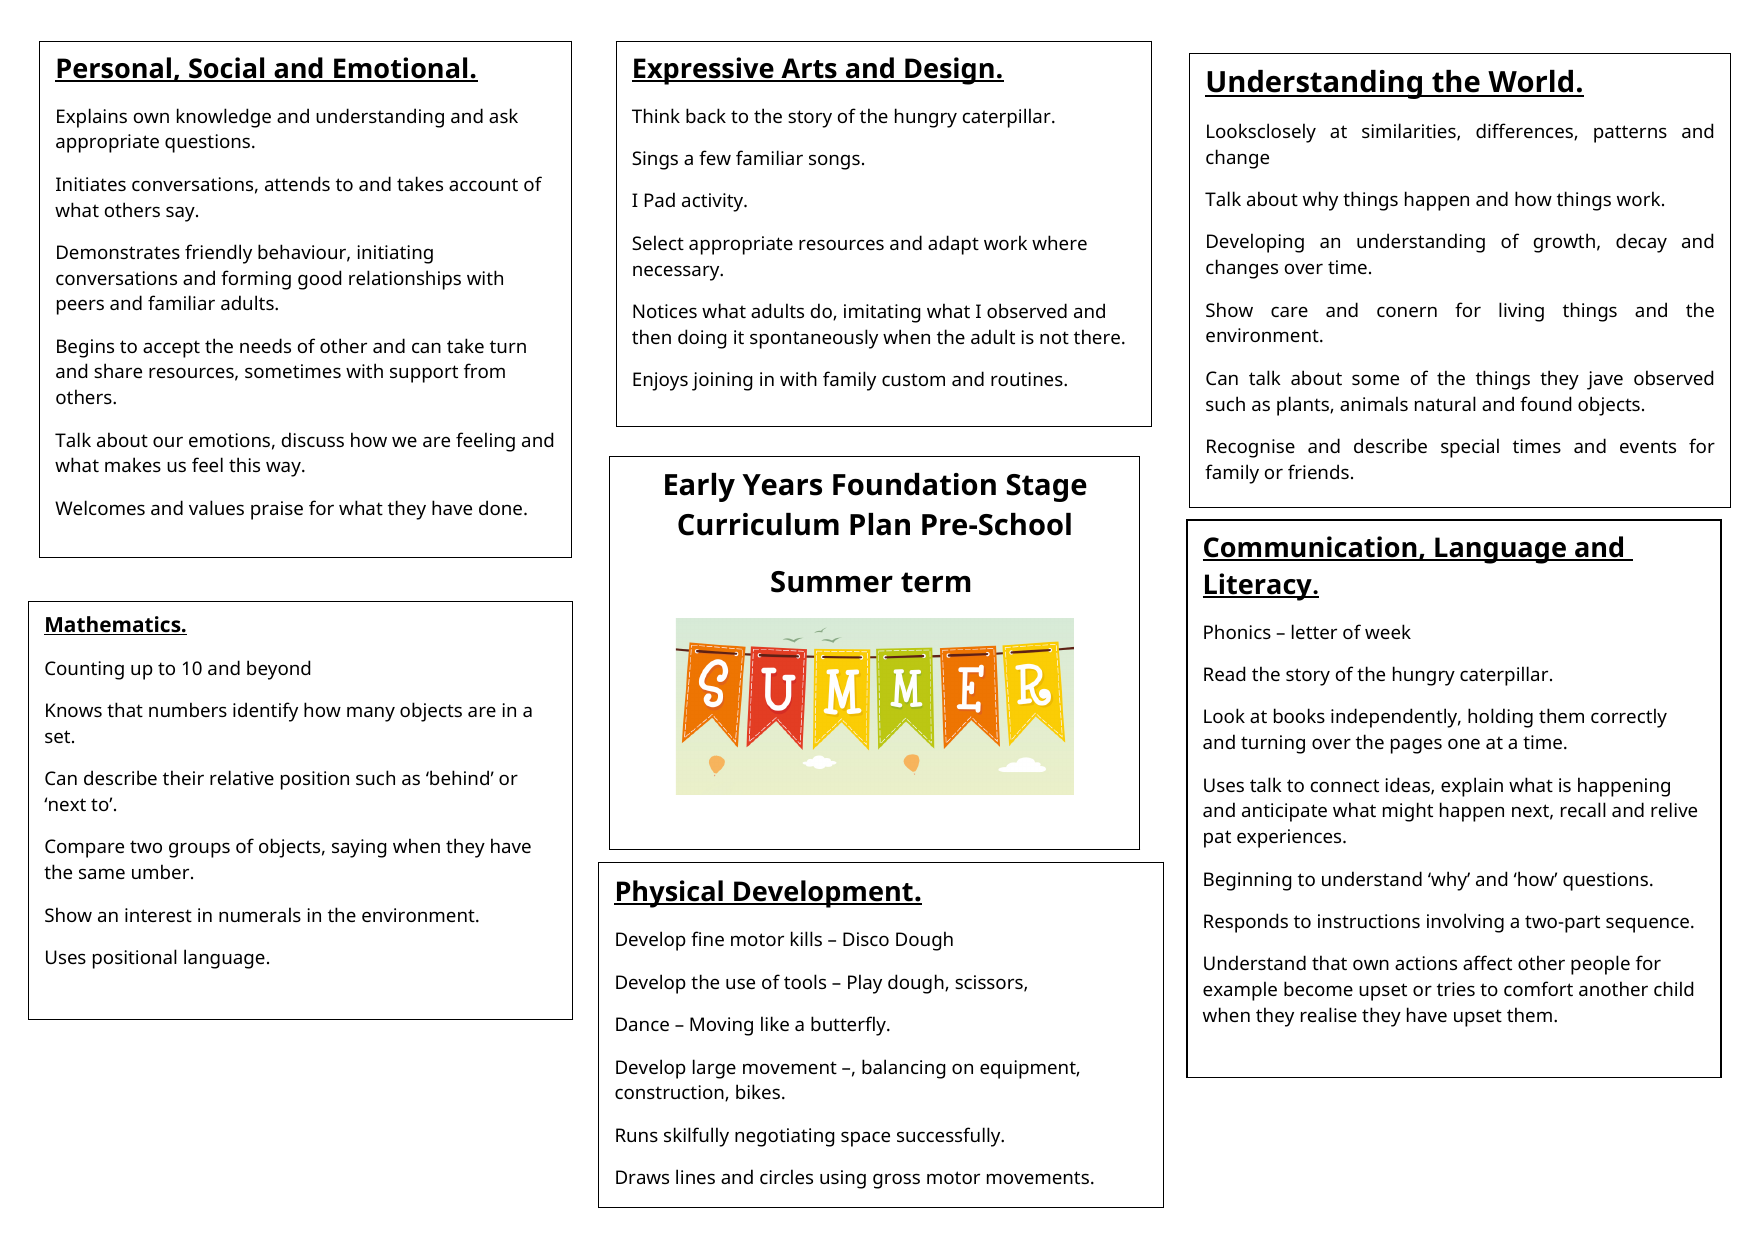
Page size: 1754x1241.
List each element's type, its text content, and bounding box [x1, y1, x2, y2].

text Talk about why things happen and how things work. [1205, 186, 1715, 212]
text Look at books independently, holding them correctly and turning over the pages one at a time. [1202, 704, 1705, 755]
text Select appropriate resources and adapt work where necessary. [632, 230, 1136, 281]
text Dance – Moving like a butterfly. [614, 1012, 1148, 1037]
text Mathematics. [44, 610, 557, 638]
text Uses positional language. [44, 944, 557, 970]
text Develop the use of tools – Play dough, scissors, [614, 969, 1148, 995]
text Understanding the World. [1205, 62, 1715, 101]
text Explains own knowledge and understanding and ask appropriate questions. [55, 103, 556, 154]
text Runs skilfully negotiating space successfully. [614, 1122, 1148, 1148]
text Can describe their relative position such as ‘behind’ or ‘next to’. [44, 766, 557, 817]
text Summer term [625, 561, 1124, 601]
text Phonics – letter of week [1202, 619, 1705, 644]
text Develop large movement –, balancing on equipment, construction, bikes. [614, 1054, 1148, 1105]
text Compare two groups of objects, saying when they have the same umber. [44, 834, 557, 885]
text Can talk about some of the things they jave observed such as plants, animals natural and found objects. [1205, 365, 1715, 416]
text Read the story of the hungry caterpillar. [1202, 661, 1705, 687]
text Welcomes and values praise for what they have done. [55, 495, 556, 521]
text Responds to instructions involving a two-part sequence. [1202, 908, 1705, 934]
text Uses talk to connect ideas, explain what is happening and anticipate what might happen next, recall and relive pat experiences. [1202, 772, 1705, 849]
text Knows that numbers identify how many objects are in a set. [44, 697, 557, 749]
text Looksclosely at similarities, differences, patterns and change [1205, 118, 1715, 169]
text Begins to accept the needs of other and can take turn and share resources, sometimes with support from others. [55, 333, 556, 410]
text Counting up to 10 and beyond [44, 655, 557, 681]
text I Pad activity. [632, 188, 1136, 213]
text Talk about our emotions, discuss how we are feeling and what makes us feel this way. [55, 427, 556, 478]
text Communication, Language and Literacy. [1202, 528, 1705, 602]
text Recognise and describe special times and events for family or friends. [1205, 433, 1715, 484]
text Early Years Foundation Stage Curriculum Plan Pre-School [625, 465, 1124, 544]
text Beginning to understand ‘why’ and ‘how’ questions. [1202, 866, 1705, 891]
text Notices what adults do, imitating what I observed and then doing it spontaneously when the adult is not there. [632, 298, 1136, 349]
text Develop fine motor kills – Disco Dough [614, 927, 1148, 952]
text Physical Development. [614, 870, 1148, 910]
text Expressive Arts and Design. [632, 49, 1136, 86]
text Personal, Social and Emotional. [55, 49, 556, 86]
text Initiates conversations, attends to and takes account of what others say. [55, 171, 556, 222]
text Show care and conern for living things and the environment. [1205, 297, 1715, 348]
text Enjoys joining in with family custom and routines. [632, 366, 1136, 392]
text Show an interest in numerals in the environment. [44, 902, 557, 927]
text Think back to the story of the hungry caterpillar. [632, 103, 1136, 128]
text Developing an understanding of growth, decay and changes over time. [1205, 229, 1715, 280]
text Understand that own actions affect other people for example become upset or tries to comfort another child when they realise they have upset them. [1202, 951, 1705, 1028]
text Draws lines and circles using gross motor movements. [614, 1164, 1148, 1190]
text Demonstrates friendly behaviour, initiating conversations and forming good relationships with peers and familiar adults. [55, 239, 556, 316]
text Sings a few familiar songs. [632, 145, 1136, 171]
